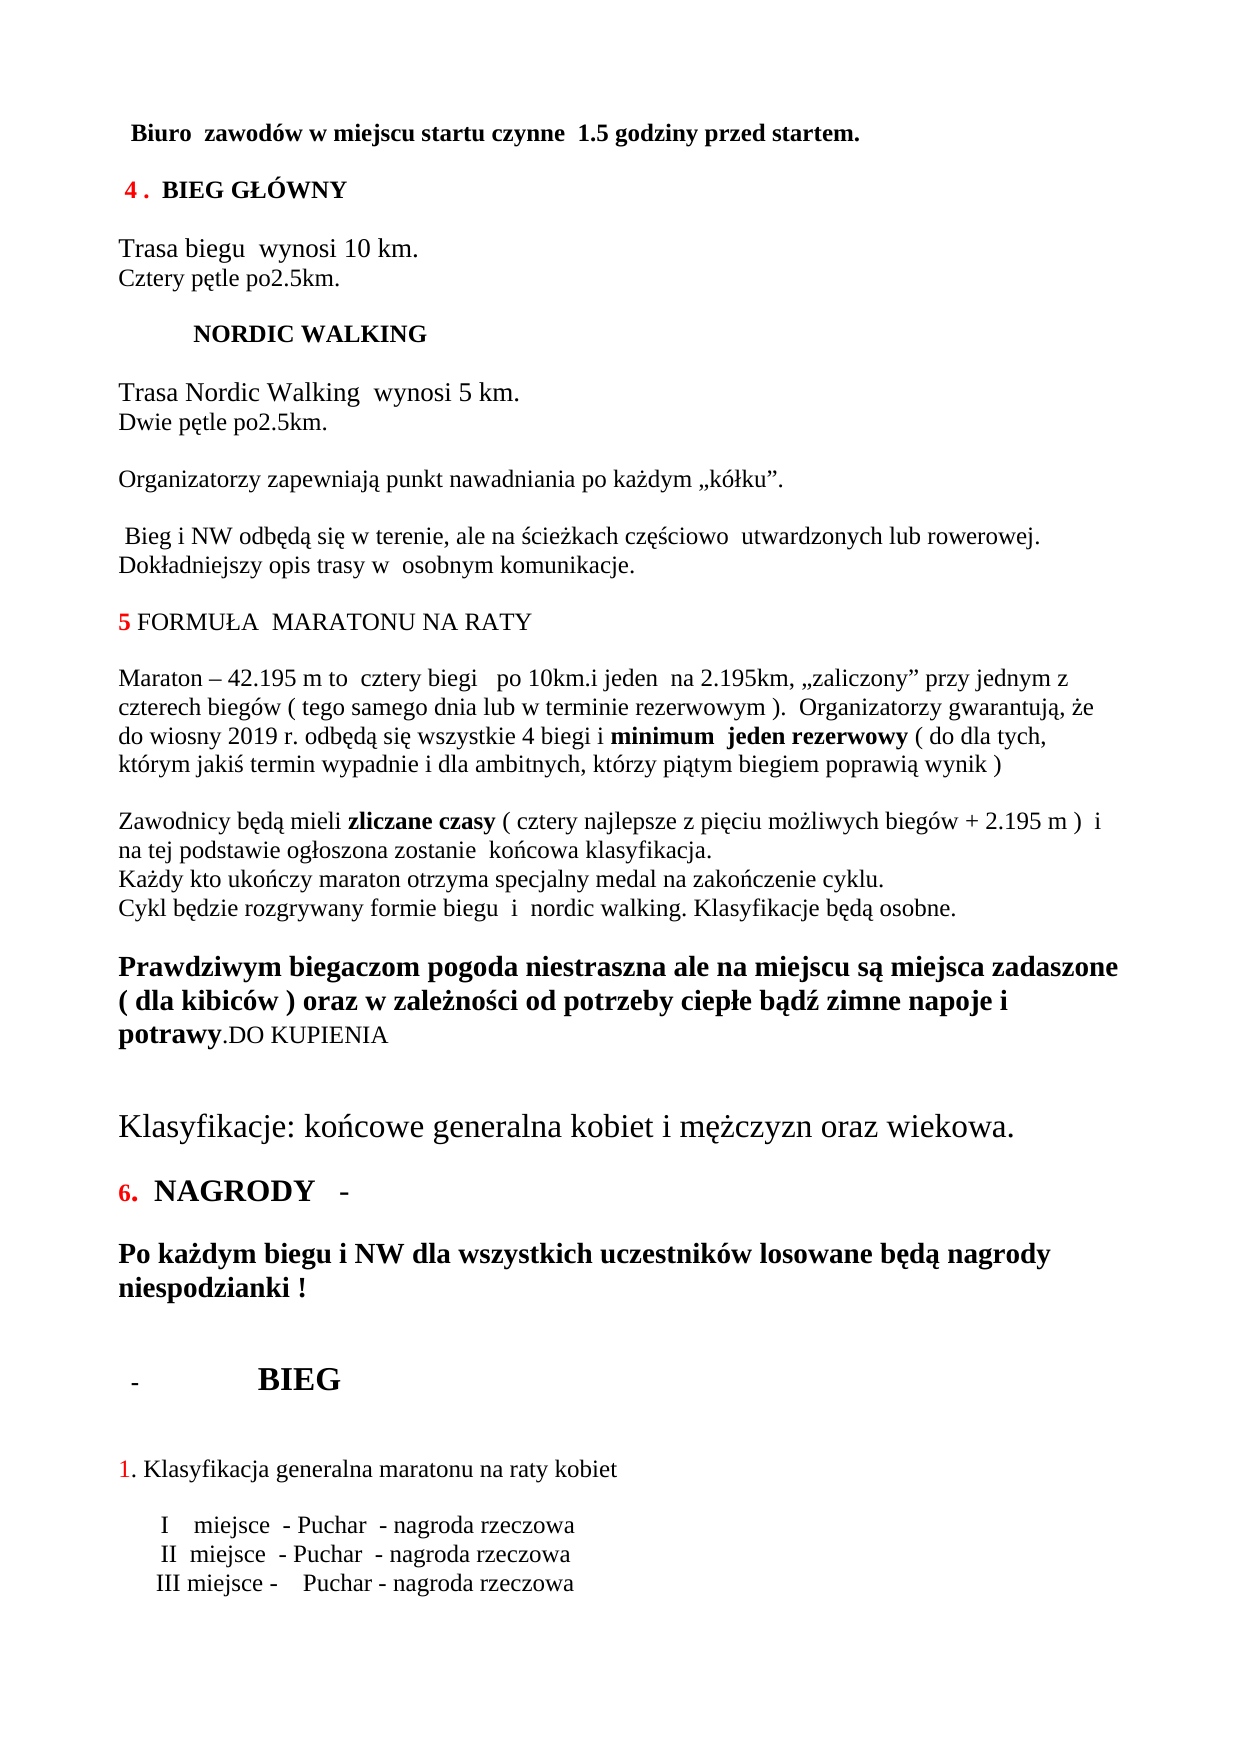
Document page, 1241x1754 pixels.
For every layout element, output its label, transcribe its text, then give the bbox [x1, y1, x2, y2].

text - BIEG [118, 1359, 1122, 1398]
text I miejsce - Puchar - nagroda rzeczowa [160, 1511, 1122, 1539]
text III miejsce - Puchar - nagroda rzeczowa [118, 1568, 1122, 1597]
text 1. Klasyfikacja generalna maratonu na raty kobiet [118, 1454, 1122, 1483]
text Maraton – 42.195 m to cztery biegi po 10km.i jeden na 2.195km, „zaliczony” przy jednym z czterech biegów ( tego samego dnia lub w terminie rezerwowym ). Organizatorzy gwarantują, że do wiosny 2019 r. odbędą się wszystkie 4 biegi i minimum jeden rezerwowy ( do dla tych, którym jakiś termin wypadnie i dla ambitnych, którzy piątym biegiem poprawią wynik ) [118, 663, 1122, 778]
text Trasa biegu wynosi 10 km. [118, 232, 1122, 263]
text NORDIC WALKING [118, 319, 1122, 348]
text Zawodnicy będą mieli zliczane czasy ( cztery najlepsze z pięciu możliwych biegów + 2.195 m ) i na tej podstawie ogłoszona zostanie końcowa klasyfikacja. [118, 806, 1122, 864]
text 6. NAGRODY - [118, 1172, 1122, 1208]
text Trasa Nordic Walking wynosi 5 km. [118, 376, 1122, 407]
text Bieg i NW odbędą się w terenie, ale na ścieżkach częściowo utwardzonych lub rowerowej. [118, 521, 1122, 550]
text 4 . BIEG GŁÓWNY [118, 175, 1122, 204]
text Prawdziwym biegaczom pogoda niestraszna ale na miejscu są miejsca zadaszone ( dla kibiców ) oraz w zależności od potrzeby ciepłe bądź zimne napoje i potrawy.DO KUPIENIA [118, 949, 1122, 1050]
text II miejsce - Puchar - nagroda rzeczowa [160, 1539, 1122, 1568]
text Organizatorzy zapewniają punkt nawadniania po każdym „kółku”. [118, 464, 1122, 493]
text Cztery pętle po2.5km. [118, 263, 1122, 292]
text Cykl będzie rozgrywany formie biegu i nordic walking. Klasyfikacje będą osobne. [118, 893, 1122, 921]
text Dwie pętle po2.5km. [118, 407, 1122, 436]
text Dokładniejszy opis trasy w osobnym komunikacje. [118, 550, 1122, 578]
text Klasyfikacje: końcowe generalna kobiet i mężczyzn oraz wiekowa. [118, 1106, 1122, 1144]
text Biuro zawodów w miejscu startu czynne 1.5 godziny przed startem. [118, 118, 1122, 147]
text 5 FORMUŁA MARATONU NA RATY [118, 607, 1122, 635]
text Po każdym biegu i NW dla wszystkich uczestników losowane będą nagrody [118, 1236, 1122, 1270]
text niespodzianki ! [118, 1270, 1122, 1303]
text Każdy kto ukończy maraton otrzyma specjalny medal na zakończenie cyklu. [118, 864, 1122, 893]
